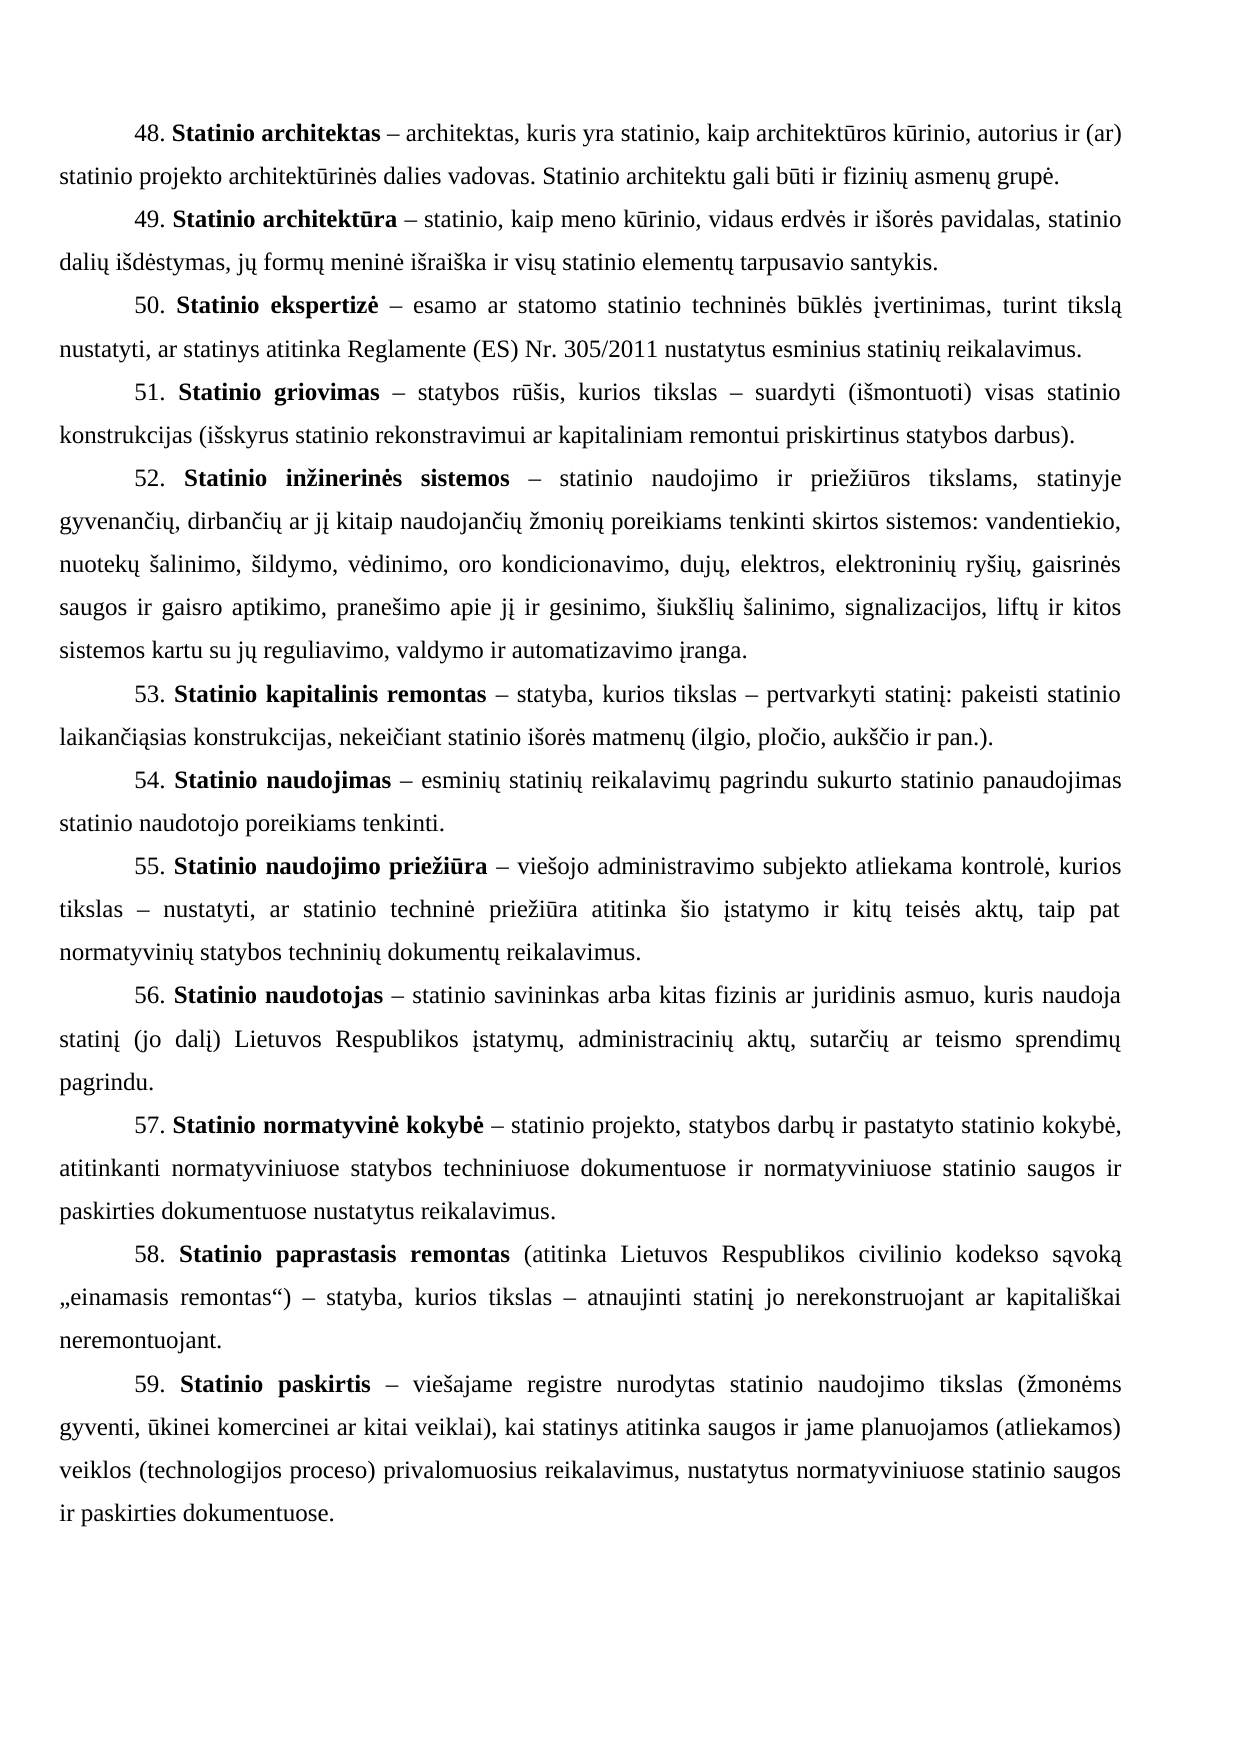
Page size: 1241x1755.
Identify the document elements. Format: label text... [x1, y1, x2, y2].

text 48. Statinio architektas – architektas, kuris yra statinio, kaip architektūros kūrinio, autorius ir (ar) statinio projekto architektūrinės dalies vadovas. Statinio architektu gali būti ir fizinių asmenų grupė. [59, 118, 1122, 190]
text 51. Statinio griovimas – statybos rūšis, kurios tikslas – suardyti (išmontuoti) visas statinio konstrukcijas (išskyrus statinio rekonstravimui ar kapitaliniam remontui priskirtinus statybos darbus). [59, 377, 1122, 449]
text 57. Statinio normatyvinė kokybė – statinio projekto, statybos darbų ir pastatyto statinio kokybė, atitinkanti normatyviniuose statybos techniniuose dokumentuose ir normatyviniuose statinio saugos ir paskirties dokumentuose nustatytus reikalavimus. [59, 1110, 1122, 1225]
text 54. Statinio naudojimas – esminių statinių reikalavimų pagrindu sukurto statinio panaudojimas statinio naudotojo poreikiams tenkinti. [59, 765, 1122, 837]
text 52. Statinio inžinerinės sistemos – statinio naudojimo ir priežiūros tikslams, statinyje gyvenančių, dirbančių ar jį kitaip naudojančių žmonių poreikiams tenkinti skirtos sistemos: vandentiekio, nuotekų šalinimo, šildymo, vėdinimo, oro kondicionavimo, dujų, elektros, elektroninių ryšių, gaisrinės saugos ir gaisro aptikimo, pranešimo apie jį ir gesinimo, šiukšlių šalinimo, signalizacijos, liftų ir kitos sistemos kartu su jų reguliavimo, valdymo ir automatizavimo įranga. [59, 463, 1122, 664]
text 59. Statinio paskirtis – viešajame registre nurodytas statinio naudojimo tikslas (žmonėms gyventi, ūkinei komercinei ar kitai veiklai), kai statinys atitinka saugos ir jame planuojamos (atliekamos) veiklos (technologijos proceso) privalomuosius reikalavimus, nustatytus normatyviniuose statinio saugos ir paskirties dokumentuose. [59, 1369, 1122, 1527]
text 56. Statinio naudotojas – statinio savininkas arba kitas fizinis ar juridinis asmuo, kuris naudoja statinį (jo dalį) Lietuvos Respublikos įstatymų, administracinių aktų, sutarčių ar teismo sprendimų pagrindu. [59, 981, 1122, 1096]
text 50. Statinio ekspertizė – esamo ar statomo statinio techninės būklės įvertinimas, turint tikslą nustatyti, ar statinys atitinka Reglamente (ES) Nr. 305/2011 nustatytus esminius statinių reikalavimus. [59, 291, 1122, 362]
text 55. Statinio naudojimo priežiūra – viešojo administravimo subjekto atliekama kontrolė, kurios tikslas – nustatyti, ar statinio techninė priežiūra atitinka šio įstatymo ir kitų teisės aktų, taip pat normatyvinių statybos techninių dokumentų reikalavimus. [59, 851, 1122, 966]
text 49. Statinio architektūra – statinio, kaip meno kūrinio, vidaus erdvės ir išorės pavidalas, statinio dalių išdėstymas, jų formų meninė išraiška ir visų statinio elementų tarpusavio santykis. [59, 204, 1122, 276]
text 58. Statinio paprastasis remontas (atitinka Lietuvos Respublikos civilinio kodekso sąvoką „einamasis remontas“) – statyba, kurios tikslas – atnaujinti statinį jo nerekonstruojant ar kapitališkai neremontuojant. [59, 1239, 1122, 1354]
text 53. Statinio kapitalinis remontas – statyba, kurios tikslas – pertvarkyti statinį: pakeisti statinio laikančiąsias konstrukcijas, nekeičiant statinio išorės matmenų (ilgio, pločio, aukščio ir pan.). [59, 679, 1122, 751]
